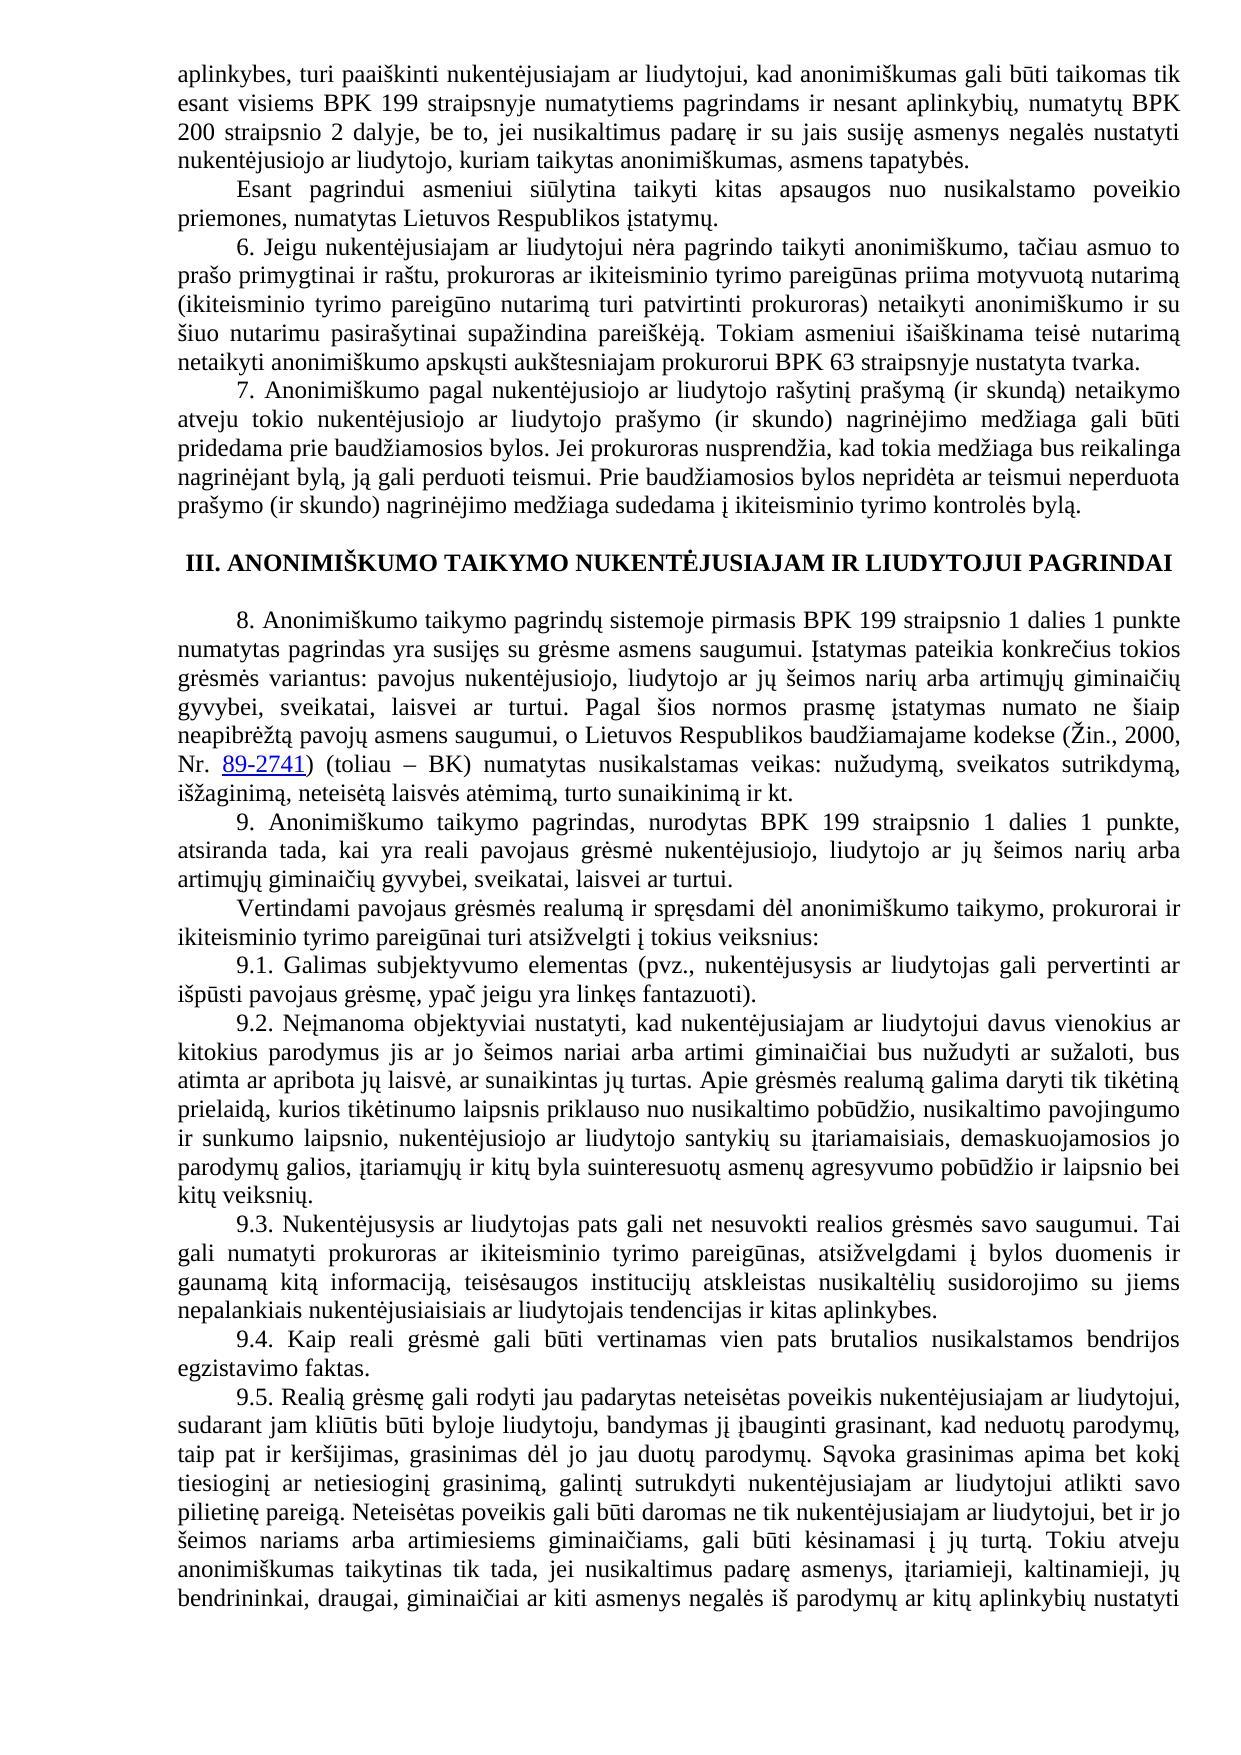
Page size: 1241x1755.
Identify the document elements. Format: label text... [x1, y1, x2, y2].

text Vertindami pavojaus grėsmės realumą ir spręsdami dėl anonimiškumo taikymo, prokurorai ir ikiteisminio tyrimo pareigūnai turi atsižvelgti į tokius veiksnius: [177, 893, 1181, 950]
text 6. Jeigu nukentėjusiajam ar liudytojui nėra pagrindo taikyti anonimiškumo, tačiau asmuo to prašo primygtinai ir raštu, prokuroras ar ikiteisminio tyrimo pareigūnas priima motyvuotą nutarimą (ikiteisminio tyrimo pareigūno nutarimą turi patvirtinti prokuroras) netaikyti anonimiškumo ir su šiuo nutarimu pasirašytinai supažindina pareiškėją. Tokiam asmeniui išaiškinama teisė nutarimą netaikyti anonimiškumo apskųsti aukštesniajam prokurorui BPK 63 straipsnyje nustatyta tvarka. [177, 232, 1181, 375]
text 7. Anonimiškumo pagal nukentėjusiojo ar liudytojo rašytinį prašymą (ir skundą) netaikymo atveju tokio nukentėjusiojo ar liudytojo prašymo (ir skundo) nagrinėjimo medžiaga gali būti pridedama prie baudžiamosios bylos. Jei prokuroras nusprendžia, kad tokia medžiaga bus reikalinga nagrinėjant bylą, ją gali perduoti teismui. Prie baudžiamosios bylos nepridėta ar teismui neperduota prašymo (ir skundo) nagrinėjimo medžiaga sudedama į ikiteisminio tyrimo kontrolės bylą. [177, 375, 1181, 519]
text 8. Anonimiškumo taikymo pagrindų sistemoje pirmasis BPK 199 straipsnio 1 dalies 1 punkte numatytas pagrindas yra susijęs su grėsme asmens saugumui. Įstatymas pateikia konkrečius tokios grėsmės variantus: pavojus nukentėjusiojo, liudytojo ar jų šeimos narių arba artimųjų giminaičių gyvybei, sveikatai, laisvei ar turtui. Pagal šios normos prasmę įstatymas numato ne šiaip neapibrėžtą pavojų asmens saugumui, o Lietuvos Respublikos baudžiamajame kodekse (Žin., 2000, Nr. 89-2741) (toliau – BK) numatytas nusikalstamas veikas: nužudymą, sveikatos sutrikdymą, išžaginimą, neteisėtą laisvės atėmimą, turto sunaikinimą ir kt. [177, 605, 1181, 807]
text 9. Anonimiškumo taikymo pagrindas, nurodytas BPK 199 straipsnio 1 dalies 1 punkte, atsiranda tada, kai yra reali pavojaus grėsmė nukentėjusiojo, liudytojo ar jų šeimos narių arba artimųjų giminaičių gyvybei, sveikatai, laisvei ar turtui. [177, 807, 1181, 893]
text 9.3. Nukentėjusysis ar liudytojas pats gali net nesuvokti realios grėsmės savo saugumui. Tai gali numatyti prokuroras ar ikiteisminio tyrimo pareigūnas, atsižvelgdami į bylos duomenis ir gaunamą kitą informaciją, teisėsaugos institucijų atskleistas nusikaltėlių susidorojimo su jiems nepalankiais nukentėjusiaisiais ar liudytojais tendencijas ir kitas aplinkybes. [177, 1209, 1181, 1324]
text 9.1. Galimas subjektyvumo elementas (pvz., nukentėjusysis ar liudytojas gali pervertinti ar išpūsti pavojaus grėsmę, ypač jeigu yra linkęs fantazuoti). [177, 950, 1181, 1008]
text 9.2. Neįmanoma objektyviai nustatyti, kad nukentėjusiajam ar liudytojui davus vienokius ar kitokius parodymus jis ar jo šeimos nariai arba artimi giminaičiai bus nužudyti ar sužaloti, bus atimta ar apribota jų laisvė, ar sunaikintas jų turtas. Apie grėsmės realumą galima daryti tik tikėtiną prielaidą, kurios tikėtinumo laipsnis priklauso nuo nusikaltimo pobūdžio, nusikaltimo pavojingumo ir sunkumo laipsnio, nukentėjusiojo ar liudytojo santykių su įtariamaisiais, demaskuojamosios jo parodymų galios, įtariamųjų ir kitų byla suinteresuotų asmenų agresyvumo pobūdžio ir laipsnio bei kitų veiksnių. [177, 1008, 1181, 1209]
text Esant pagrindui asmeniui siūlytina taikyti kitas apsaugos nuo nusikalstamo poveikio priemones, numatytas Lietuvos Respublikos įstatymų. [177, 174, 1181, 232]
text aplinkybes, turi paaiškinti nukentėjusiajam ar liudytojui, kad anonimiškumas gali būti taikomas tik esant visiems BPK 199 straipsnyje numatytiems pagrindams ir nesant aplinkybių, numatytų BPK 200 straipsnio 2 dalyje, be to, jei nusikaltimus padarę ir su jais susiję asmenys negalės nustatyti nukentėjusiojo ar liudytojo, kuriam taikytas anonimiškumas, asmens tapatybės. [177, 59, 1181, 174]
text 9.4. Kaip reali grėsmė gali būti vertinamas vien pats brutalios nusikalstamos bendrijos egzistavimo faktas. [177, 1324, 1181, 1382]
text III. ANONIMIŠKUMO TAIKYMO NUKENTĖJUSIAJAM IR LIUDYTOJUI PAGRINDAI [177, 548, 1181, 577]
text 9.5. Realią grėsmę gali rodyti jau padarytas neteisėtas poveikis nukentėjusiajam ar liudytojui, sudarant jam kliūtis būti byloje liudytoju, bandymas jį įbauginti grasinant, kad neduotų parodymų, taip pat ir keršijimas, grasinimas dėl jo jau duotų parodymų. Sąvoka grasinimas apima bet kokį tiesioginį ar netiesioginį grasinimą, galintį sutrukdyti nukentėjusiajam ar liudytojui atlikti savo pilietinę pareigą. Neteisėtas poveikis gali būti daromas ne tik nukentėjusiajam ar liudytojui, bet ir jo šeimos nariams arba artimiesiems giminaičiams, gali būti kėsinamasi į jų turtą. Tokiu atveju anonimiškumas taikytinas tik tada, jei nusikaltimus padarę asmenys, įtariamieji, kaltinamieji, jų bendrininkai, draugai, giminaičiai ar kiti asmenys negalės iš parodymų ar kitų aplinkybių nustatyti [177, 1382, 1181, 1612]
